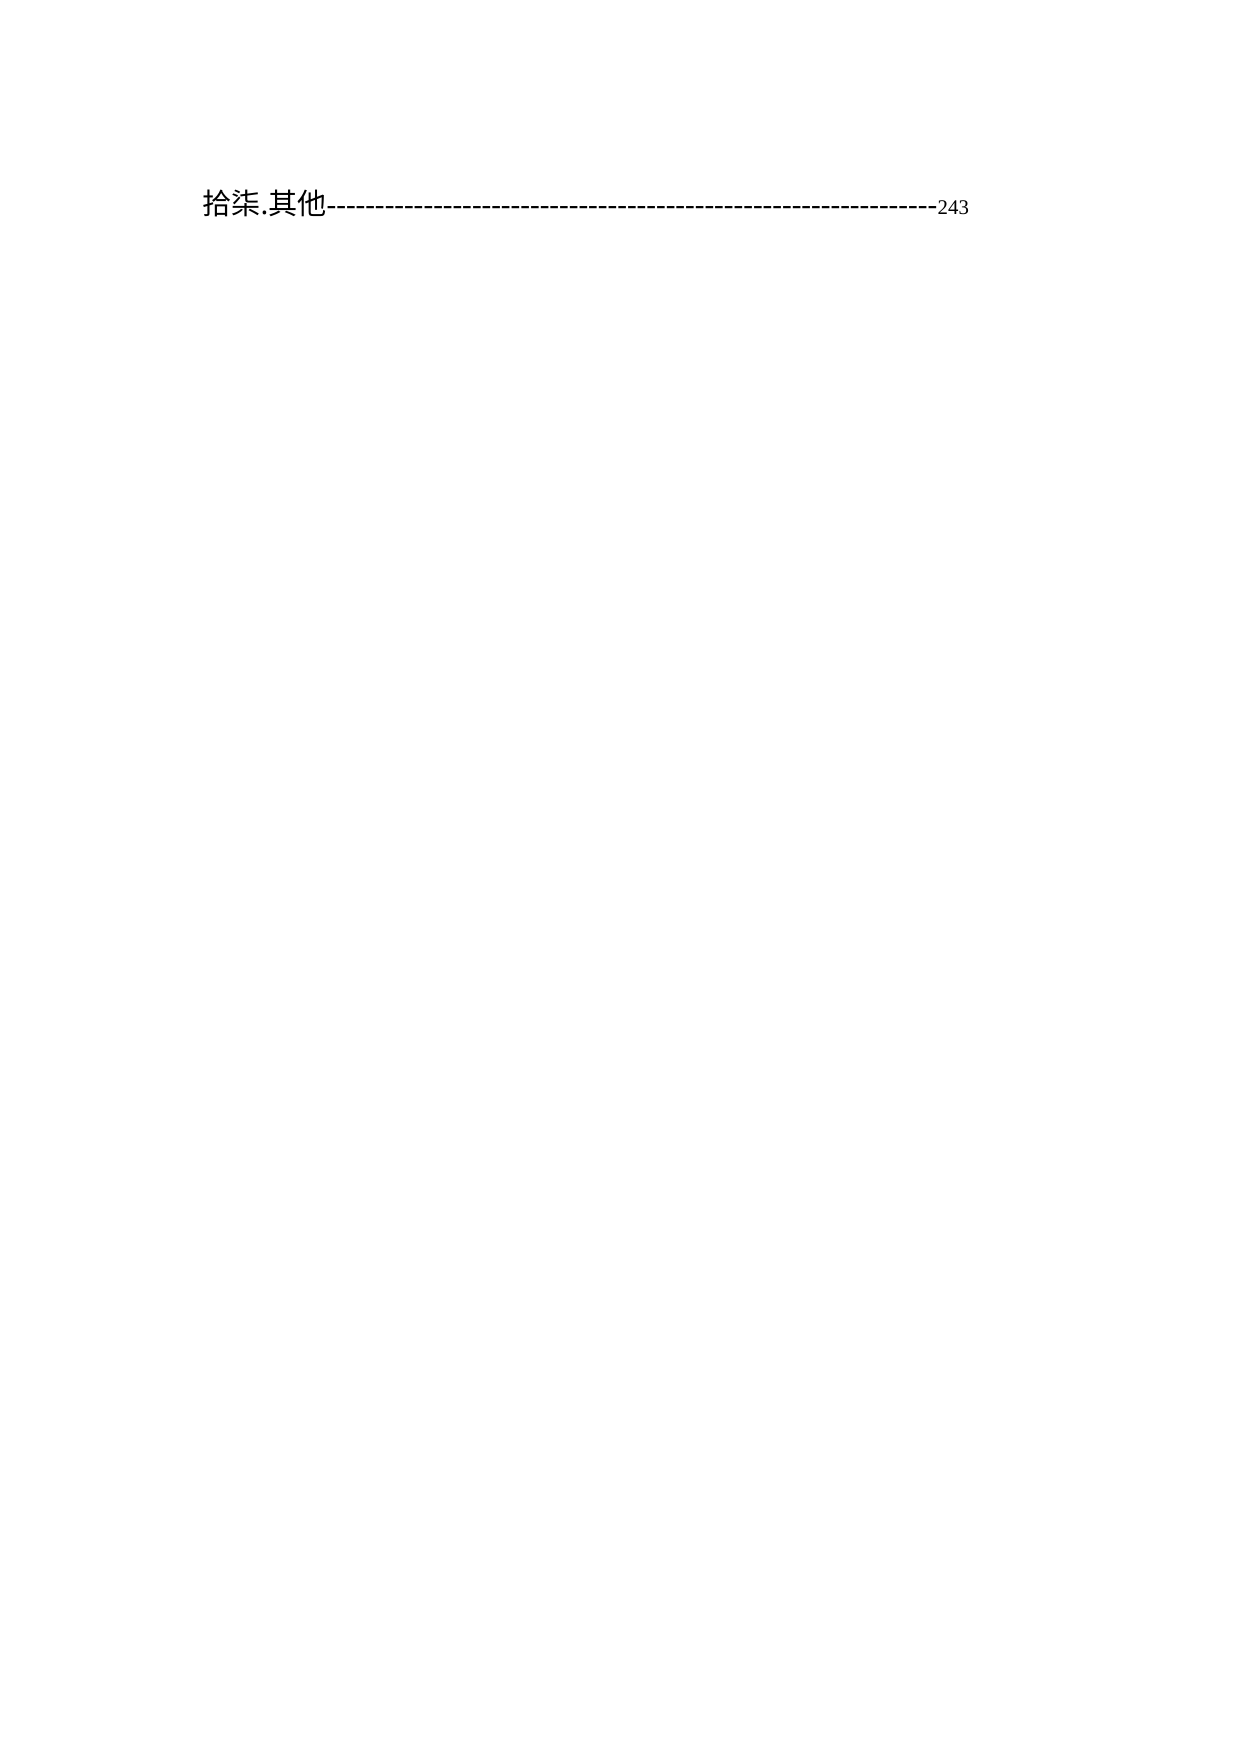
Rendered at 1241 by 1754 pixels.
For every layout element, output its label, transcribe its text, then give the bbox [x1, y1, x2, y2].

text 拾柒.其他 243 [187, 164, 1053, 239]
